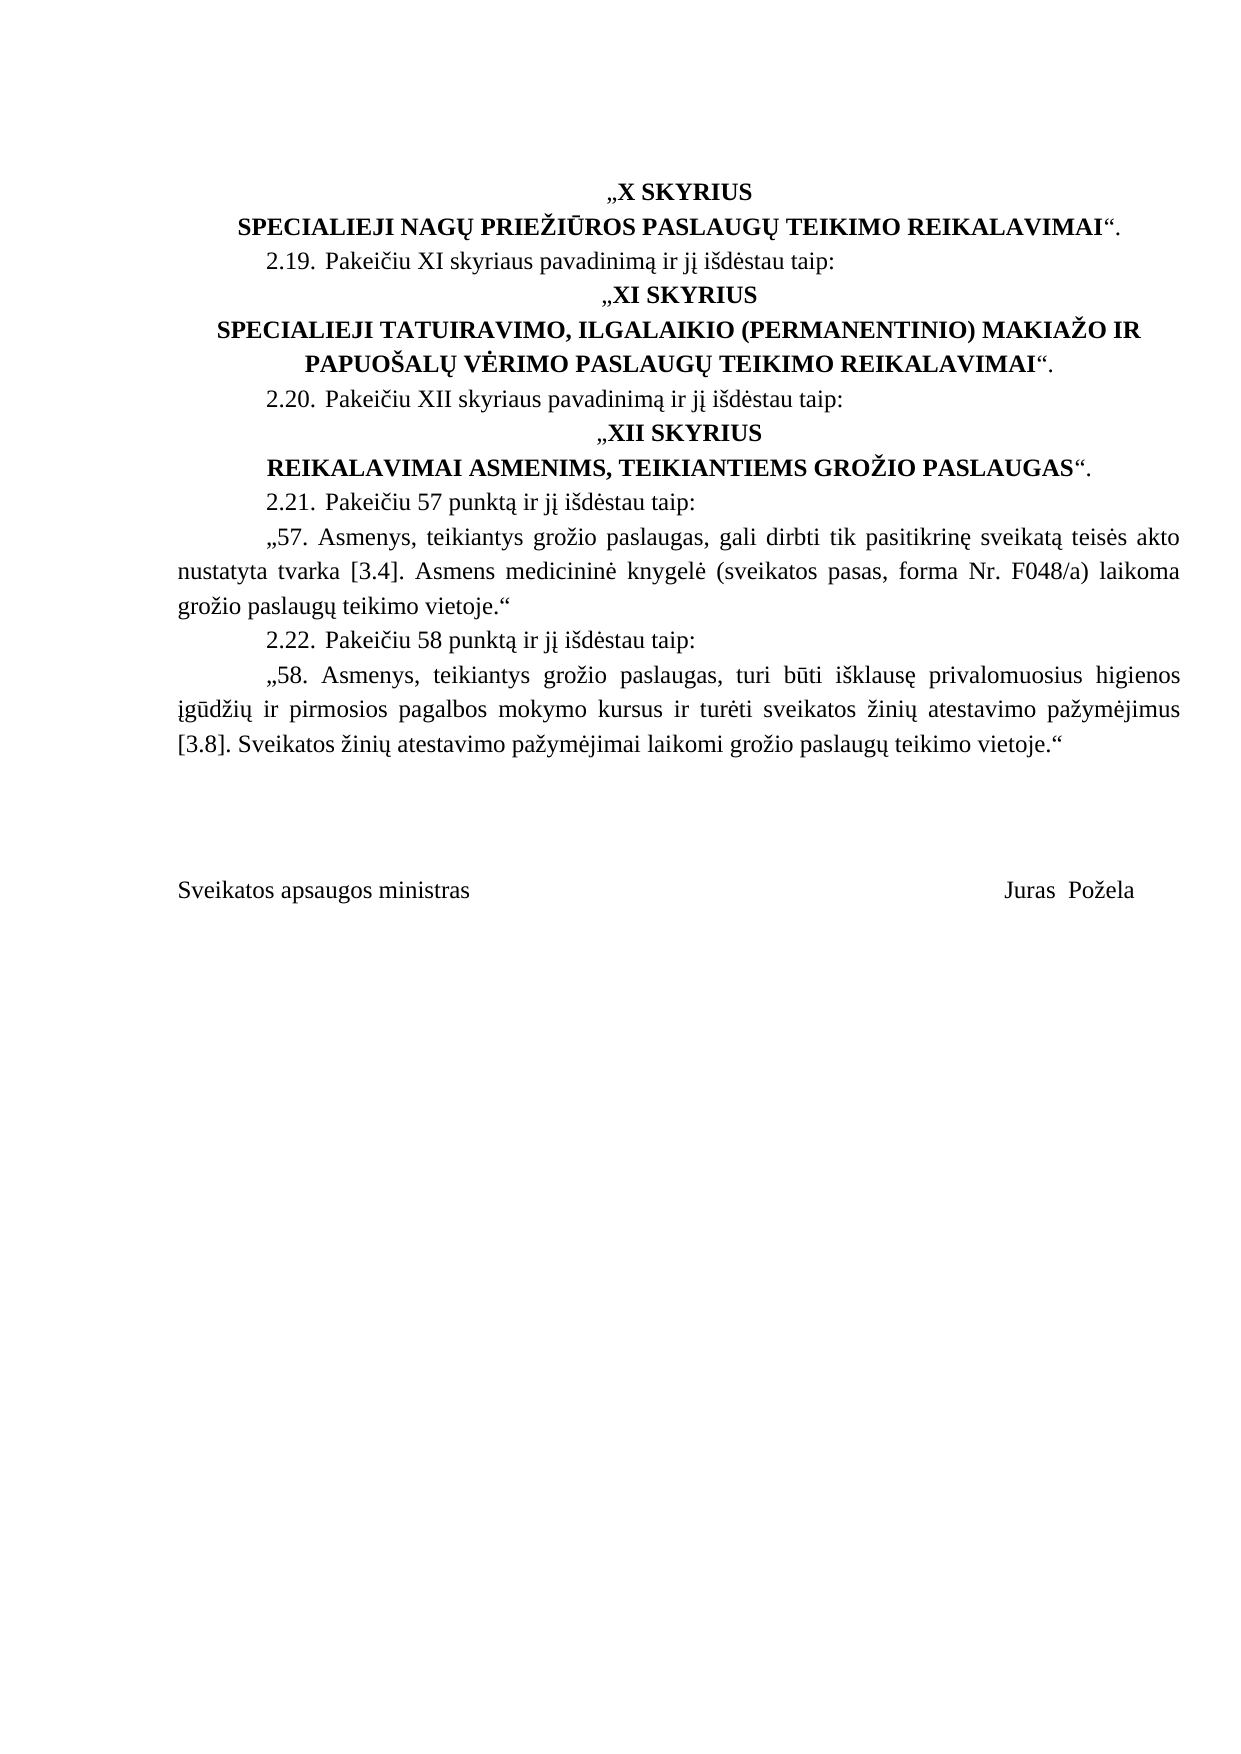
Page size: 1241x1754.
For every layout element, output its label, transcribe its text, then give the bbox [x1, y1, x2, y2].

text 2.20. Pakeičiu XII skyriaus pavadinimą ir jį išdėstau taip: [260, 384, 1181, 413]
text „57. Asmenys, teikiantys grožio paslaugas, gali dirbti tik pasitikrinę sveikatą teisės akto nustatyta tvarka [3.4]. Asmens medicininė knygelė (sveikatos pasas, forma Nr. F048/a) laikoma grožio paslaugų teikimo vietoje.“ [177, 522, 1181, 620]
text 2.21. Pakeičiu 57 punktą ir jį išdėstau taip: [260, 487, 1181, 516]
text REIKALAVIMAI ASMENIMS, TEIKIANTIEMS GROŽIO PASLAUGAS“. [177, 453, 1181, 482]
text 2.22. Pakeičiu 58 punktą ir jį išdėstau taip: [260, 625, 1181, 654]
text „X SKYRIUS [177, 177, 1181, 206]
text SPECIALIEJI NAGŲ PRIEŽIŪROS PASLAUGŲ TEIKIMO REIKALAVIMAI“. [177, 212, 1181, 240]
text SPECIALIEJI TATUIRAVIMO, ILGALAIKIO (PERMANENTINIO) MAKIAŽO IR PAPUOŠALŲ VĖRIMO PASLAUGŲ TEIKIMO REIKALAVIMAI“. [177, 315, 1181, 378]
text „XII SKYRIUS [177, 418, 1181, 447]
text Sveikatos apsaugos ministras Juras Požela [177, 875, 1181, 904]
text „XI SKYRIUS [177, 281, 1181, 309]
text 2.19. Pakeičiu XI skyriaus pavadinimą ir jį išdėstau taip: [260, 246, 1181, 275]
text „58. Asmenys, teikiantys grožio paslaugas, turi būti išklausę privalomuosius higienos įgūdžių ir pirmosios pagalbos mokymo kursus ir turėti sveikatos žinių atestavimo pažymėjimus [3.8]. Sveikatos žinių atestavimo pažymėjimai laikomi grožio paslaugų teikimo vietoje.“ [177, 660, 1181, 758]
